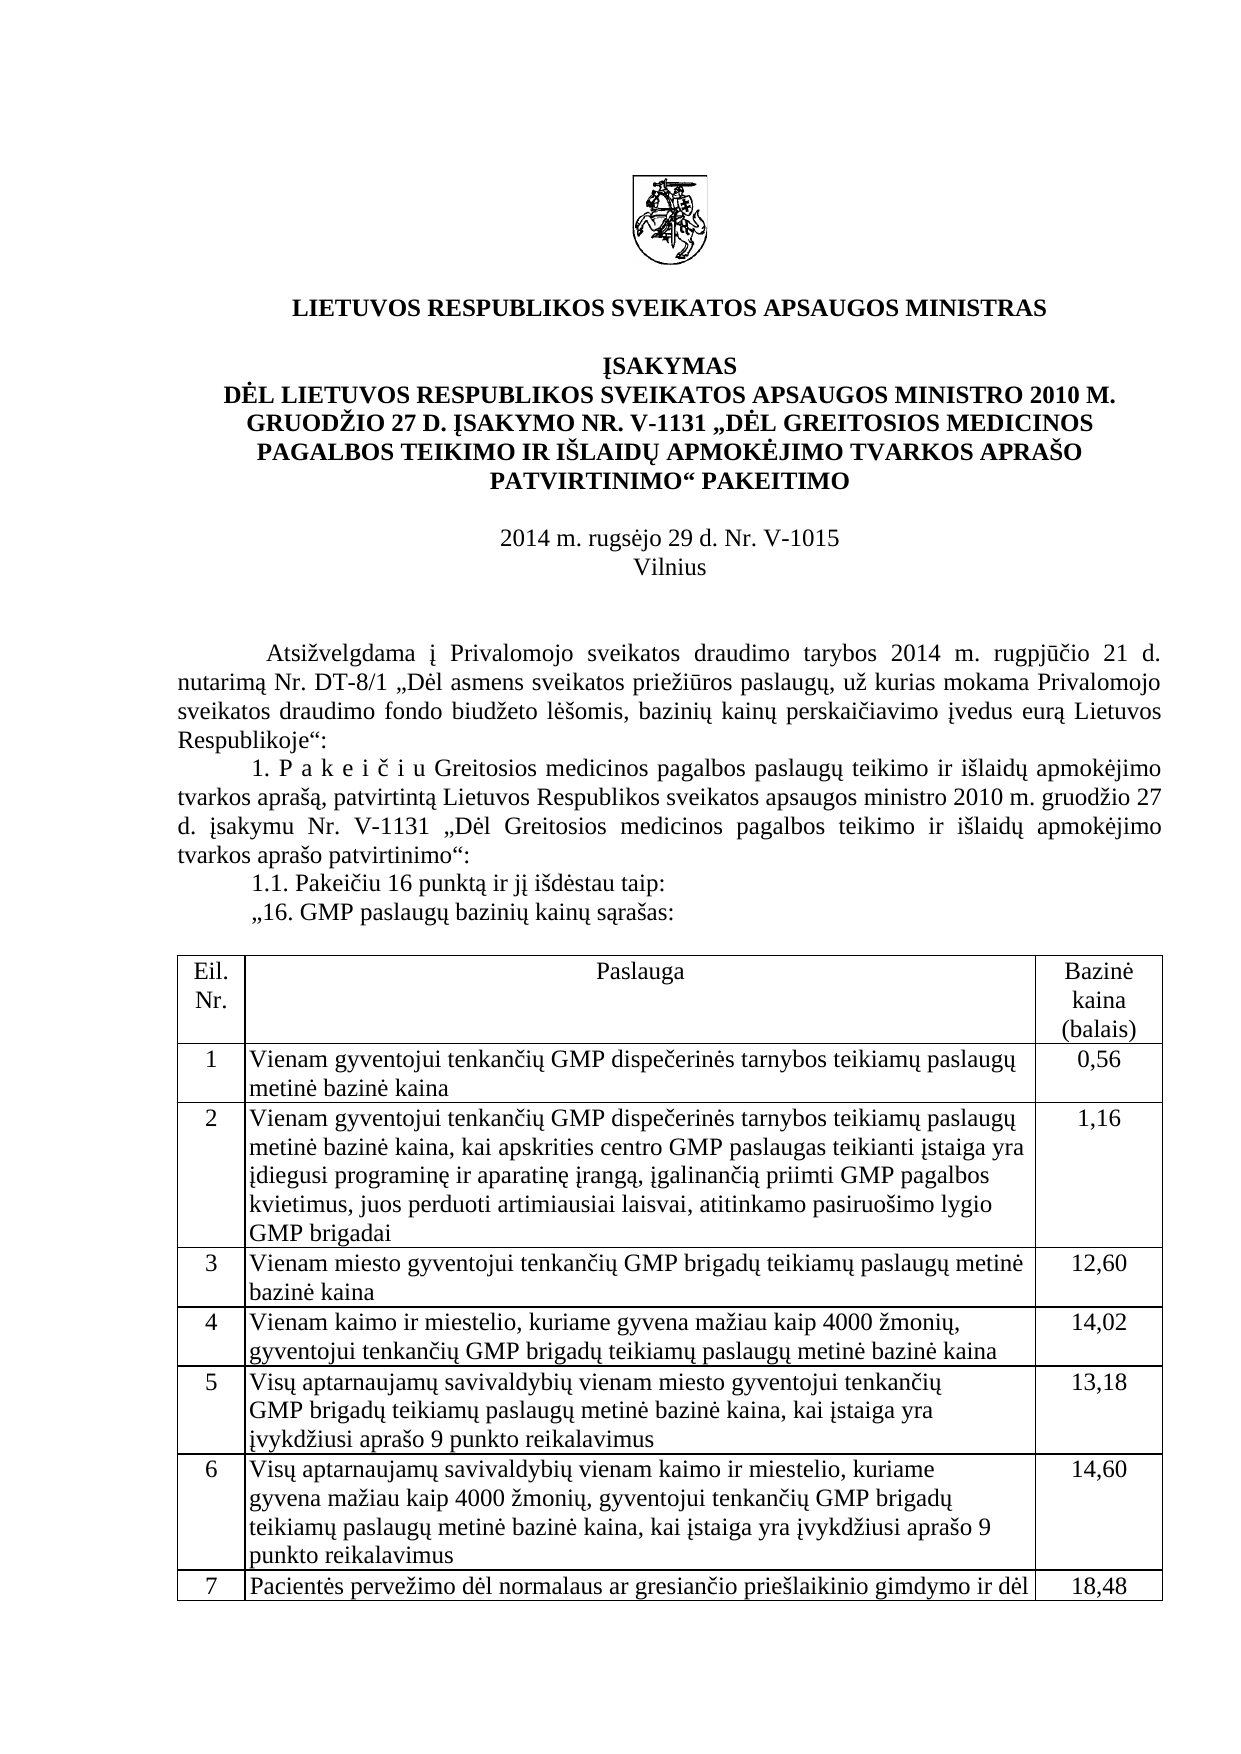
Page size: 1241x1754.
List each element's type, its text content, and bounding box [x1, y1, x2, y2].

text 1.1. Pakeičiu 16 punktą ir jį išdėstau taip: [251, 868, 1162, 897]
text Atsižvelgdama į Privalomojo sveikatos draudimo tarybos 2014 m. rugpjūčio 21 d. nutarimą Nr. DT-8/1 „Dėl asmens sveikatos priežiūros paslaugų, už kurias mokama Privalomojo sveikatos draudimo fondo biudžeto lėšomis, bazinių kainų perskaičiavimo įvedus eurą Lietuvos Respublikoje“: [177, 638, 1162, 753]
table_cell 0,56 [1036, 1044, 1162, 1102]
text ĮSAKYMAS [177, 351, 1162, 380]
text 1. P a k e i č i u Greitosios medicinos pagalbos paslaugų teikimo ir išlaidų apmokėjimo tvarkos aprašą, patvirtintą Lietuvos Respublikos sveikatos apsaugos ministro 2010 m. gruodžio 27 d. įsakymu Nr. V-1131 „Dėl Greitosios medicinos pagalbos teikimo ir išlaidų apmokėjimo tvarkos aprašo patvirtinimo“: [177, 753, 1162, 868]
table_cell Vienam gyventojui tenkančių GMP dispečerinės tarnybos teikiamų paslaugų metinė bazinė kaina [246, 1044, 1035, 1102]
table_header Eil. Nr. [178, 956, 244, 1042]
table_header Bazinė kaina (balais) [1036, 956, 1162, 1042]
text 2014 m. rugsėjo 29 d. Nr. V-1015 [177, 523, 1162, 552]
text LIETUVOS RESPUBLIKOS SVEIKATOS APSAUGOS MINISTRAS [177, 293, 1162, 322]
table_cell 14,02 [1036, 1308, 1162, 1365]
table_cell 18,48 [1036, 1571, 1162, 1600]
table_cell 7 [178, 1571, 244, 1600]
text „16. GMP paslaugų bazinių kainų sąrašas: [251, 897, 1162, 926]
table_cell 13,18 [1036, 1367, 1162, 1453]
table_cell Pacientės pervežimo dėl normalaus ar gresiančio priešlaikinio gimdymo ir dėl [246, 1571, 1035, 1600]
table_cell 1 [178, 1044, 244, 1102]
table_cell 4 [178, 1308, 244, 1365]
text DĖL LIETUVOS RESPUBLIKOS SVEIKATOS APSAUGOS MINISTRO 2010 M. GRUODŽIO 27 D. ĮSAKYMO NR. V-1131 „DĖL GREITOSIOS MEDICINOS PAGALBOS TEIKIMO IR IŠLAIDŲ APMOKĖJIMO TVARKOS APRAŠO PATVIRTINIMO“ PAKEITIMO [177, 380, 1162, 495]
text Vilnius [177, 552, 1162, 581]
table_cell 3 [178, 1248, 244, 1306]
table_cell 5 [178, 1367, 244, 1453]
table_cell 2 [178, 1103, 244, 1247]
table_header Paslauga [246, 956, 1035, 1042]
table_cell 14,60 [1036, 1455, 1162, 1569]
table_cell 12,60 [1036, 1248, 1162, 1306]
table_cell Vienam kaimo ir miestelio, kuriame gyvena mažiau kaip 4000 žmonių, gyventojui tenkančių GMP brigadų teikiamų paslaugų metinė bazinė kaina [246, 1308, 1035, 1365]
table_cell 6 [178, 1455, 244, 1569]
table_cell 1,16 [1036, 1103, 1162, 1247]
table_cell Visų aptarnaujamų savivaldybių vienam kaimo ir miestelio, kuriame gyvena mažiau kaip 4000 žmonių, gyventojui tenkančių GMP brigadų teikiamų paslaugų metinė bazinė kaina, kai įstaiga yra įvykdžiusi aprašo 9 punkto reikalavimus [246, 1455, 1035, 1569]
table_cell Vienam gyventojui tenkančių GMP dispečerinės tarnybos teikiamų paslaugų metinė bazinė kaina, kai apskrities centro GMP paslaugas teikianti įstaiga yra įdiegusi programinę ir aparatinę įrangą, įgalinančią priimti GMP pagalbos kvietimus, juos perduoti artimiausiai laisvai, atitinkamo pasiruošimo lygio GMP brigadai [246, 1103, 1035, 1247]
table_cell Visų aptarnaujamų savivaldybių vienam miesto gyventojui tenkančių GMP brigadų teikiamų paslaugų metinė bazinė kaina, kai įstaiga yra įvykdžiusi aprašo 9 punkto reikalavimus [246, 1367, 1035, 1453]
table_cell Vienam miesto gyventojui tenkančių GMP brigadų teikiamų paslaugų metinė bazinė kaina [246, 1248, 1035, 1306]
